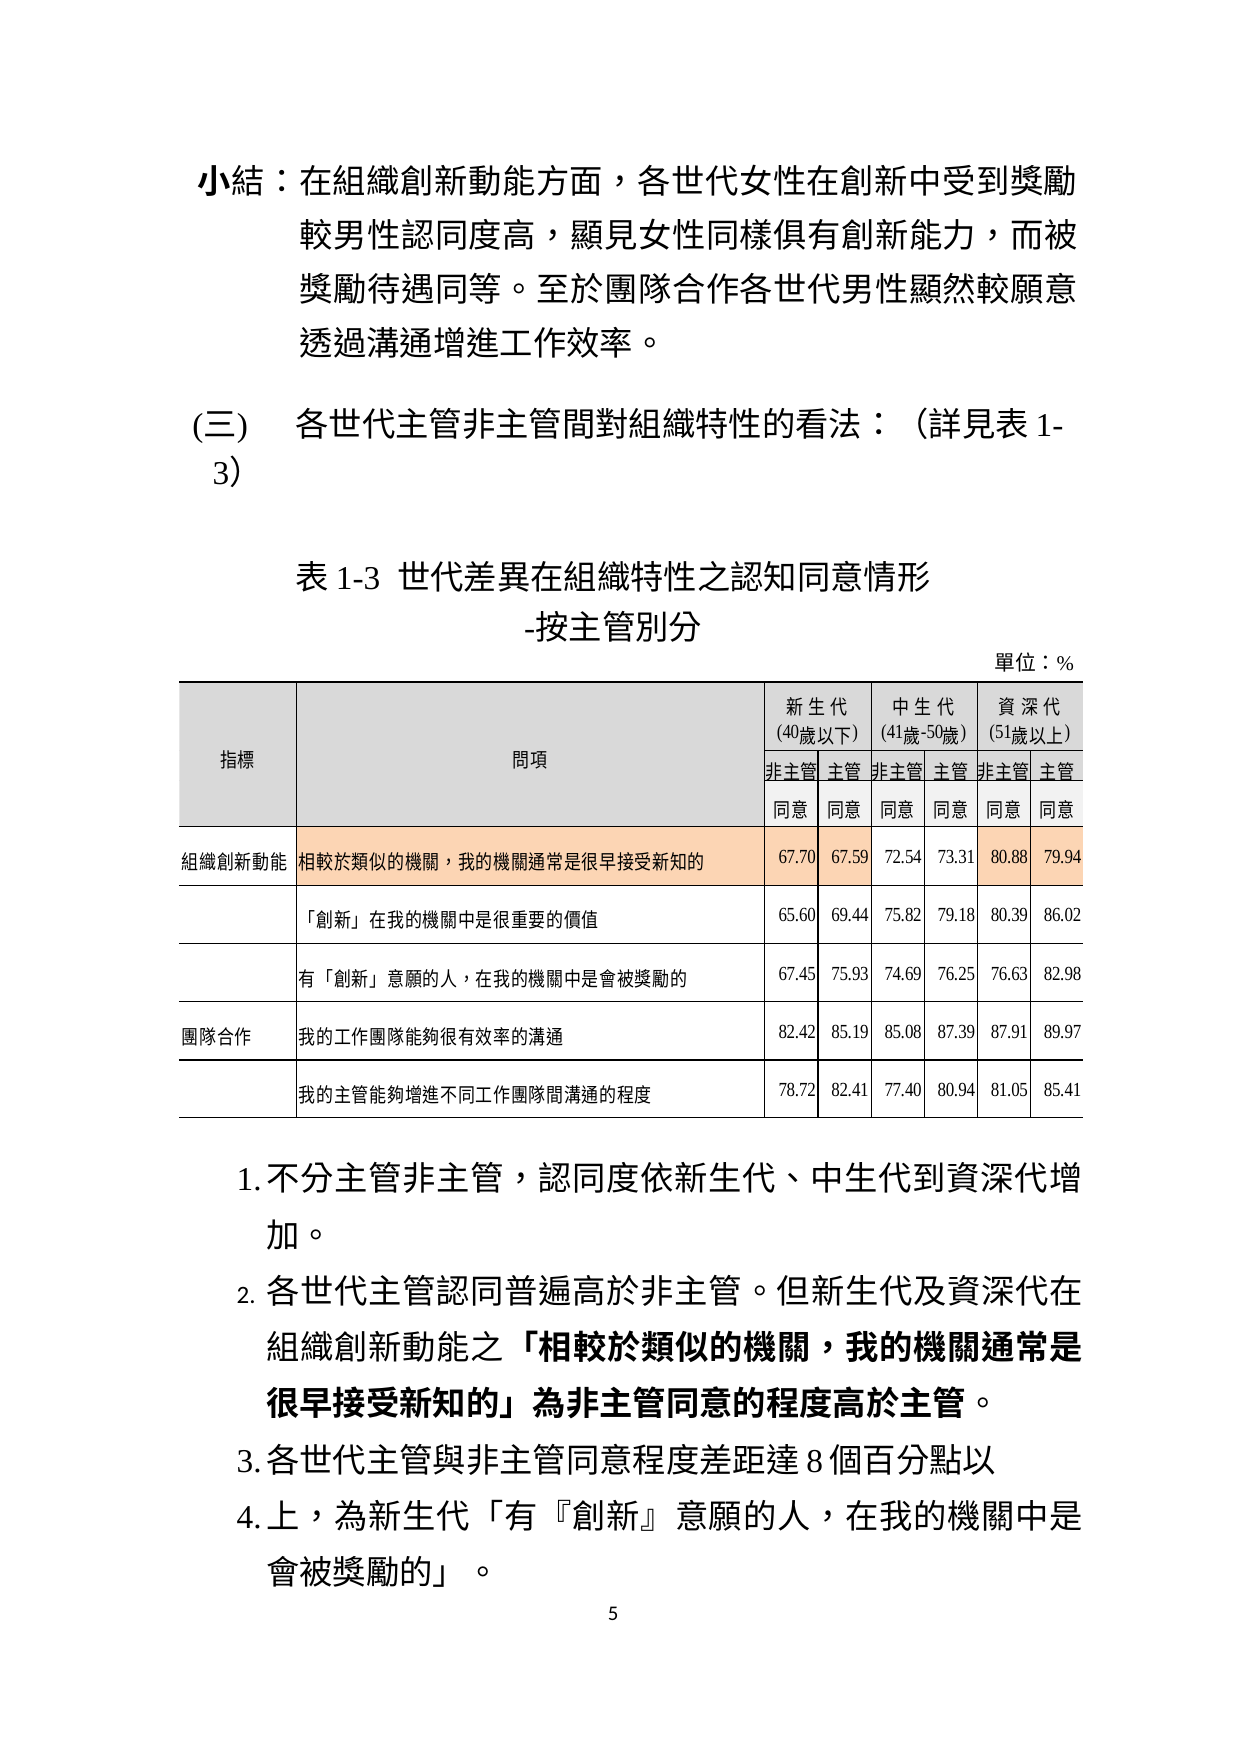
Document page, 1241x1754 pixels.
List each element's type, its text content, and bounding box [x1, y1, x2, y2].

list 各世代主管與非主管同意程度差距達8個百分點以 [236, 1427, 1084, 1483]
list 上，為新生代「有『創新』意願的人，在我的機關中是會被獎勵的」。 [236, 1483, 1084, 1596]
text 表1-3 世代差異在組織特性之認知同意情形 [148, 564, 1078, 596]
text 小結：在組織創新動能方面，各世代女性在創新中受到獎勵較男性認同度高，顯見女性同樣俱有創新能力，而被獎勵待遇同等。至於團隊合作各世代男性顯然較願意透過溝通增進工作效率。 [197, 150, 1078, 367]
list 不分主管非主管，認同度依新生代、中生代到資深代增加。 [236, 1146, 1084, 1258]
text -按主管別分 [148, 614, 1078, 646]
list 各世代主管認同普遍高於非主管。但新生代及資深代在組織創新動能之「相較於類似的機關，我的機關通常是很早接受新知的」為非主管同意的程度高於主管。 [236, 1258, 1084, 1427]
text 單位：% [148, 646, 1074, 677]
list 各世代主管非主管間對組織特性的看法：（詳見表1-3） [192, 398, 1078, 494]
